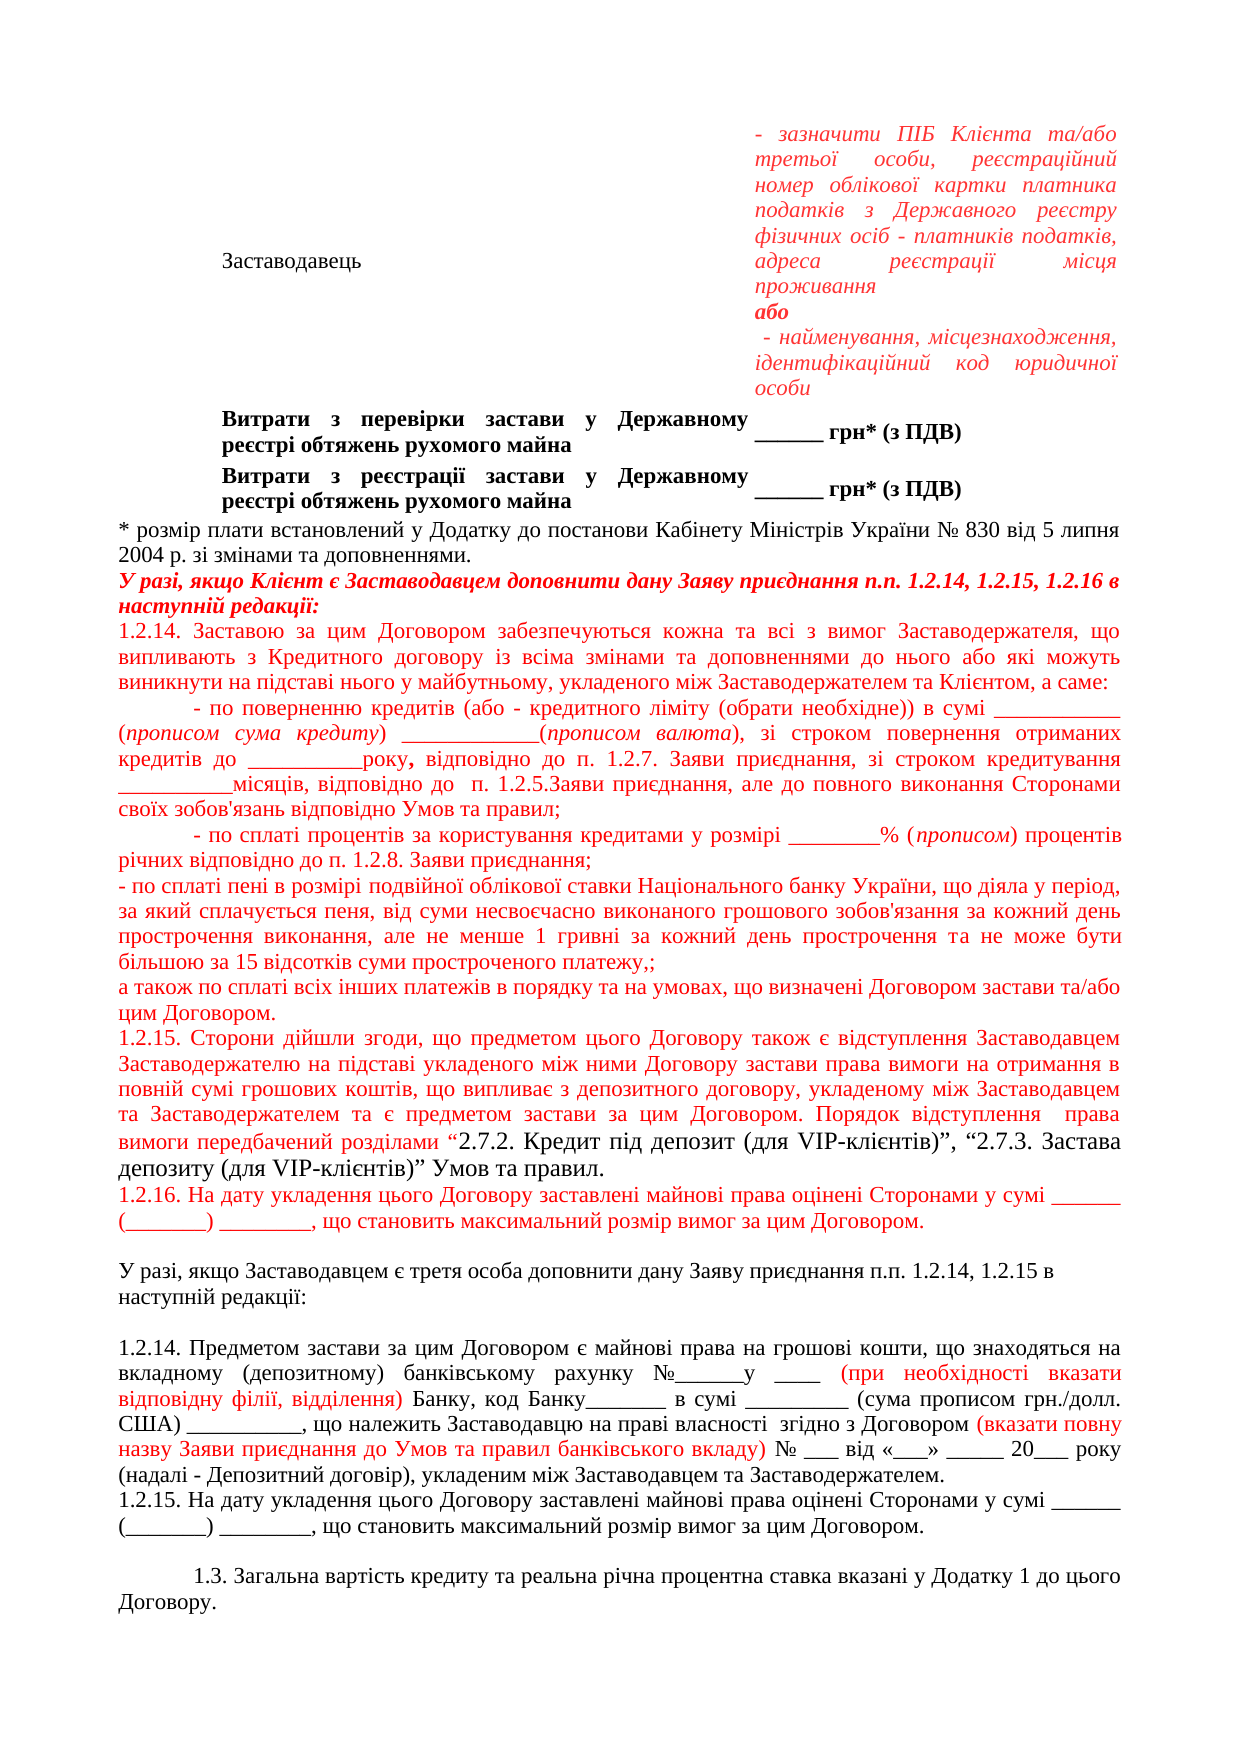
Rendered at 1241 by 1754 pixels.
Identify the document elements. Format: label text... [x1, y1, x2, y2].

table_cell [125, 460, 219, 517]
text - по сплаті пені в розмірі подвійної облікової ставки Національного банку України, що діяла у період, за який сплачується пеня, від суми несвоєчасно виконаного грошового зобов'язання за кожний день прострочення виконання, але не менше 1 гривні за кожний день прострочення та не може бути більшою за 15 відсотків суми простроченого платежу,; [118, 873, 1122, 974]
table_cell ______ грн* (з ПДВ) [752, 404, 1122, 460]
table_cell - зазначити ПІБ Клієнта та/або третьої особи, реєстраційний номер облікової картки платника податків з Державного реєстру фізичних осіб - платників податків, адреса реєстрації місця проживання або - найменування, місцезнаходження, ідентифікаційний код юридичної особи [752, 118, 1122, 403]
text - по поверненню кредитів (або - кредитного ліміту (обрати необхідне)) в сумі ___________ (прописом сума кредиту) ____________(прописом валюта), зі строком повернення отриманих кредитів до __________року, відповідно до п. 1.2.7. Заяви приєднання, зі строком кредитування __________місяців, відповідно до п. 1.2.5.Заяви приєднання, але до повного виконання Сторонами своїх зобов'язань відповідно Умов та правил; [118, 695, 1122, 822]
table_cell Витрати з перевірки застави у Державному реєстрі обтяжень рухомого майна [219, 404, 752, 460]
text 1.2.15. На дату укладення цього Договору заставлені майнові права оцінені Сторонами у сумі ______ (_______) ________, що становить максимальний розмір вимог за цим Договором. [118, 1487, 1122, 1538]
text У разі, якщо Клієнт є Заставодавцем доповнити дану Заяву приєднання п.п. 1.2.14, 1.2.15, 1.2.16 в наступній редакції: [118, 568, 1122, 618]
text 1.2.16. На дату укладення цього Договору заставлені майнові права оцінені Сторонами у сумі ______ (_______) ________, що становить максимальний розмір вимог за цим Договором. [118, 1182, 1122, 1233]
text * розмір плати встановлений у Додатку до постанови Кабінету Міністрів України № 830 від 5 липня 2004 р. зі змінами та доповненнями. [118, 517, 1122, 568]
text а також по сплаті всіх інших платежів в порядку та на умовах, що визначені Договором застави та/або цим Договором. [118, 974, 1122, 1025]
table_cell Заставодавець [219, 118, 752, 403]
table_cell ______ грн* (з ПДВ) [752, 460, 1122, 517]
table_cell [125, 404, 219, 460]
text У разі, якщо Заставодавцем є третя особа доповнити дану Заяву приєднання п.п. 1.2.14, 1.2.15 в наступній редакції: [118, 1258, 1122, 1309]
text 1.2.14. Заставою за цим Договором забезпечуються кожна та всі з вимог Заставодержателя, що випливають з Кредитного договору із всіма змінами та доповненнями до нього або які можуть виникнути на підставі нього у майбутньому, укладеного між Заставодержателем та Клієнтом, а саме: [118, 618, 1122, 695]
text - по сплаті процентів за користування кредитами у розмірі ________% (прописом) процентів річних відповідно до п. 1.2.8. Заяви приєднання; [118, 822, 1122, 873]
table_cell [125, 118, 219, 403]
text 1.3. Загальна вартість кредиту та реальна річна процентна ставка вказані у Додатку 1 до цього Договору. [118, 1563, 1122, 1614]
table_cell Витрати з реєстрації застави у Державному реєстрі обтяжень рухомого майна [219, 460, 752, 517]
text 1.2.15. Сторони дійшли згоди, що предметом цього Договору також є відступлення Заставодавцем Заставодержателю на підставі укладеного між ними Договору застави права вимоги на отримання в повній сумі грошових коштів, що випливає з депозитного договору, укладеному між Заставодавцем та Заставодержателем та є предметом застави за цим Договором. Порядок відступлення права вимоги передбачений розділами “2.7.2. Кредит під депозит (для VIP-клієнтів)”, “2.7.3. Застава депозиту (для VIP-клієнтів)” Умов та правил. [118, 1025, 1122, 1182]
text 1.2.14. Предметом застави за цим Договором є майнові права на грошові кошти, що знаходяться на вкладному (депозитному) банківському рахунку №______у ____ (при необхідності вказати відповідну філії, відділення) Банку, код Банку_______ в сумі _________ (сума прописом грн./долл. США) __________, що належить Заставодавцю на праві власності згідно з Договором (вказати повну назву Заяви приєднання до Умов та правил банківського вкладу) № ___ від «___» _____ 20___ року (надалі - Депозитний договір), укладеним між Заставодавцем та Заставодержателем. [118, 1335, 1122, 1487]
